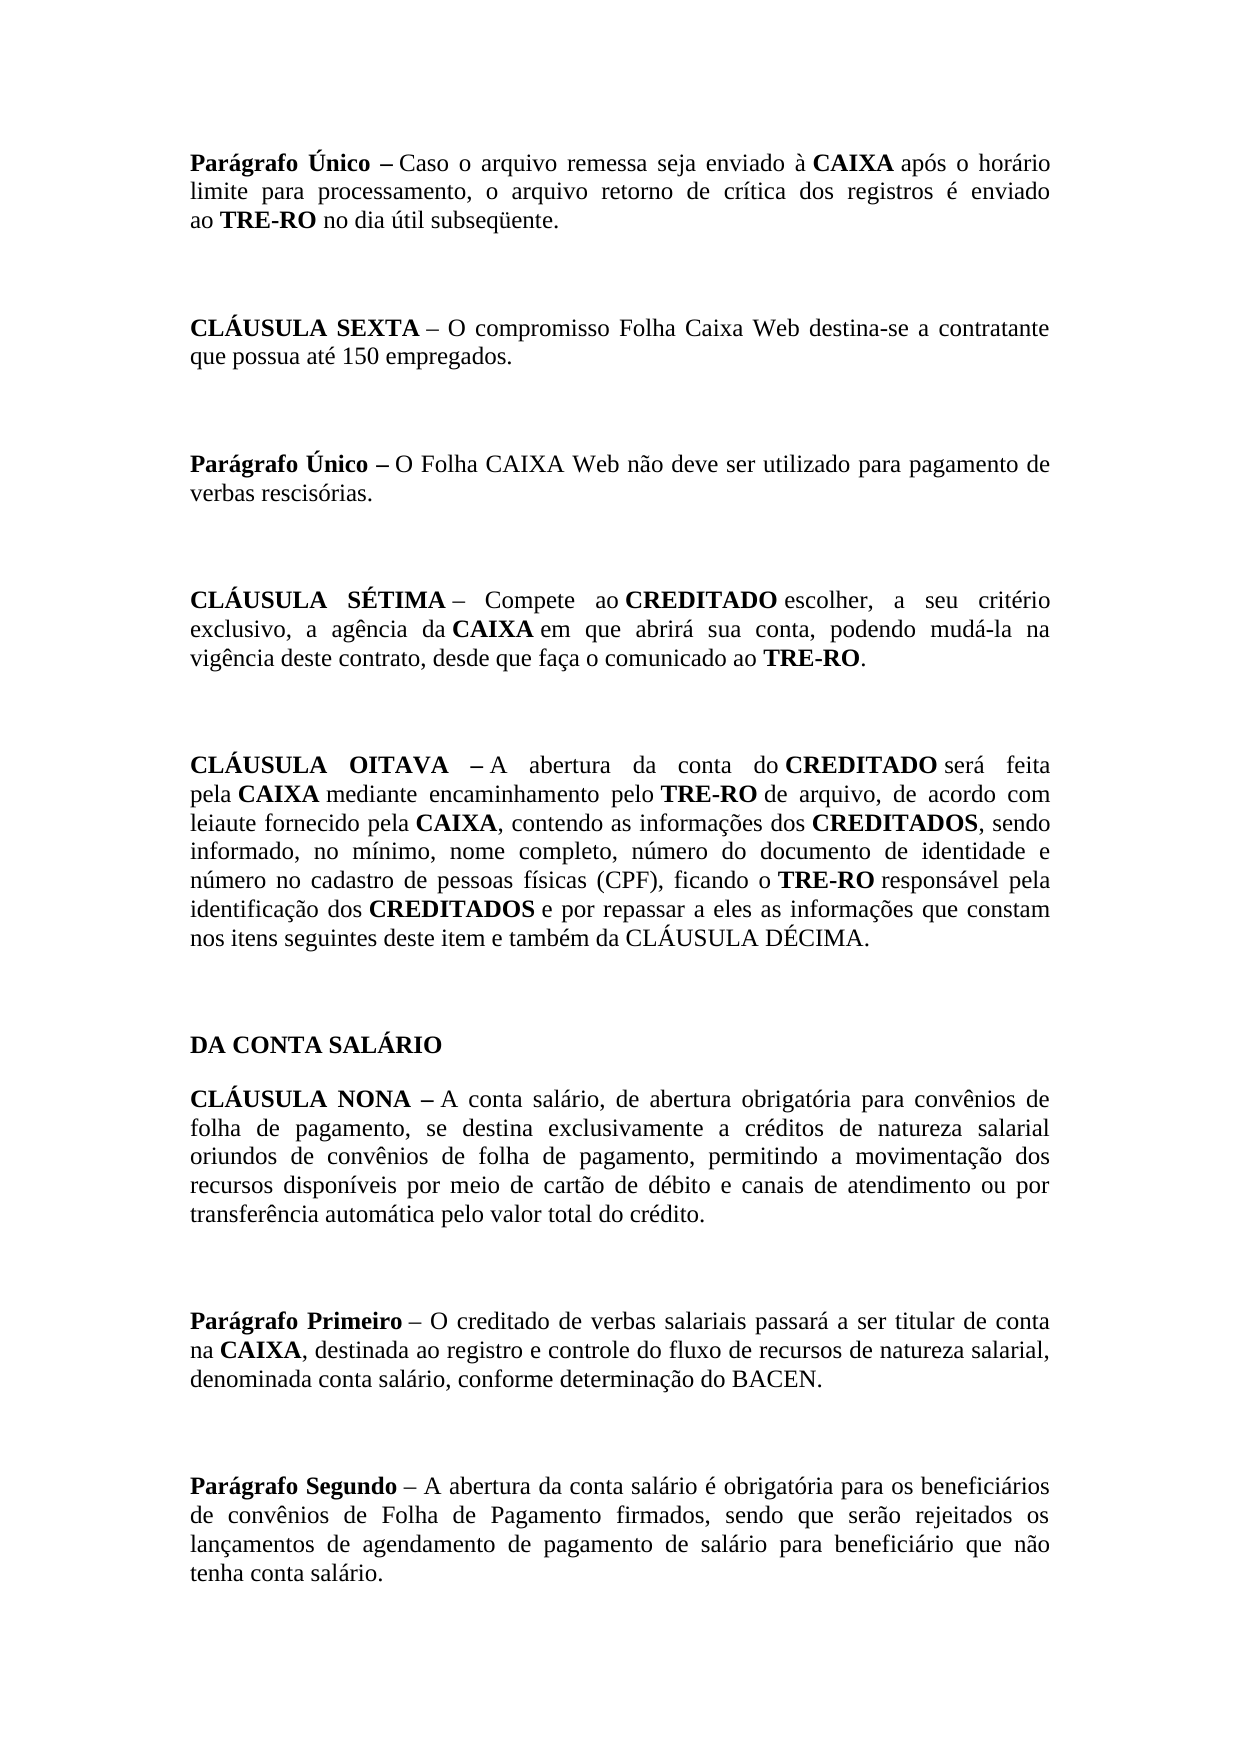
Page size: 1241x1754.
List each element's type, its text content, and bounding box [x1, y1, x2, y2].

text DA CONTA SALÁRIO [190, 1030, 1051, 1059]
text CLÁUSULA SEXTA – O compromisso Folha Caixa Web destina-se a contratante que possua até 150 empregados. [190, 313, 1051, 370]
text Parágrafo Único – Caso o arquivo remessa seja enviado à CAIXA após o horário limite para processamento, o arquivo retorno de crítica dos registros é enviado ao TRE-RO no dia útil subseqüente. [190, 148, 1051, 234]
text CLÁUSULA SÉTIMA – Compete ao CREDITADO escolher, a seu critério exclusivo, a agência da CAIXA em que abrirá sua conta, podendo mudá-la na vigência deste contrato, desde que faça o comunicado ao TRE-RO. [190, 585, 1051, 671]
text Parágrafo Primeiro – O creditado de verbas salariais passará a ser titular de conta na CAIXA, destinada ao registro e controle do fluxo de recursos de natureza salarial, denominada conta salário, conforme determinação do BACEN. [190, 1306, 1051, 1393]
text CLÁUSULA NONA – A conta salário, de abertura obrigatória para convênios de folha de pagamento, se destina exclusivamente a créditos de natureza salarial oriundos de convênios de folha de pagamento, permitindo a movimentação dos recursos disponíveis por meio de cartão de débito e canais de atendimento ou por transferência automática pelo valor total do crédito. [190, 1084, 1051, 1228]
text CLÁUSULA OITAVA – A abertura da conta do CREDITADO será feita pela CAIXA mediante encaminhamento pelo TRE-RO de arquivo, de acordo com leiaute fornecido pela CAIXA, contendo as informações dos CREDITADOS, sendo informado, no mínimo, nome completo, número do documento de identidade e número no cadastro de pessoas físicas (CPF), ficando o TRE-RO responsável pela identificação dos CREDITADOS e por repassar a eles as informações que constam nos itens seguintes deste item e também da CLÁUSULA DÉCIMA. [190, 750, 1051, 951]
text Parágrafo Segundo – A abertura da conta salário é obrigatória para os beneficiários de convênios de Folha de Pagamento firmados, sendo que serão rejeitados os lançamentos de agendamento de pagamento de salário para beneficiário que não tenha conta salário. [190, 1471, 1051, 1586]
text Parágrafo Único – O Folha CAIXA Web não deve ser utilizado para pagamento de verbas rescisórias. [190, 449, 1051, 506]
